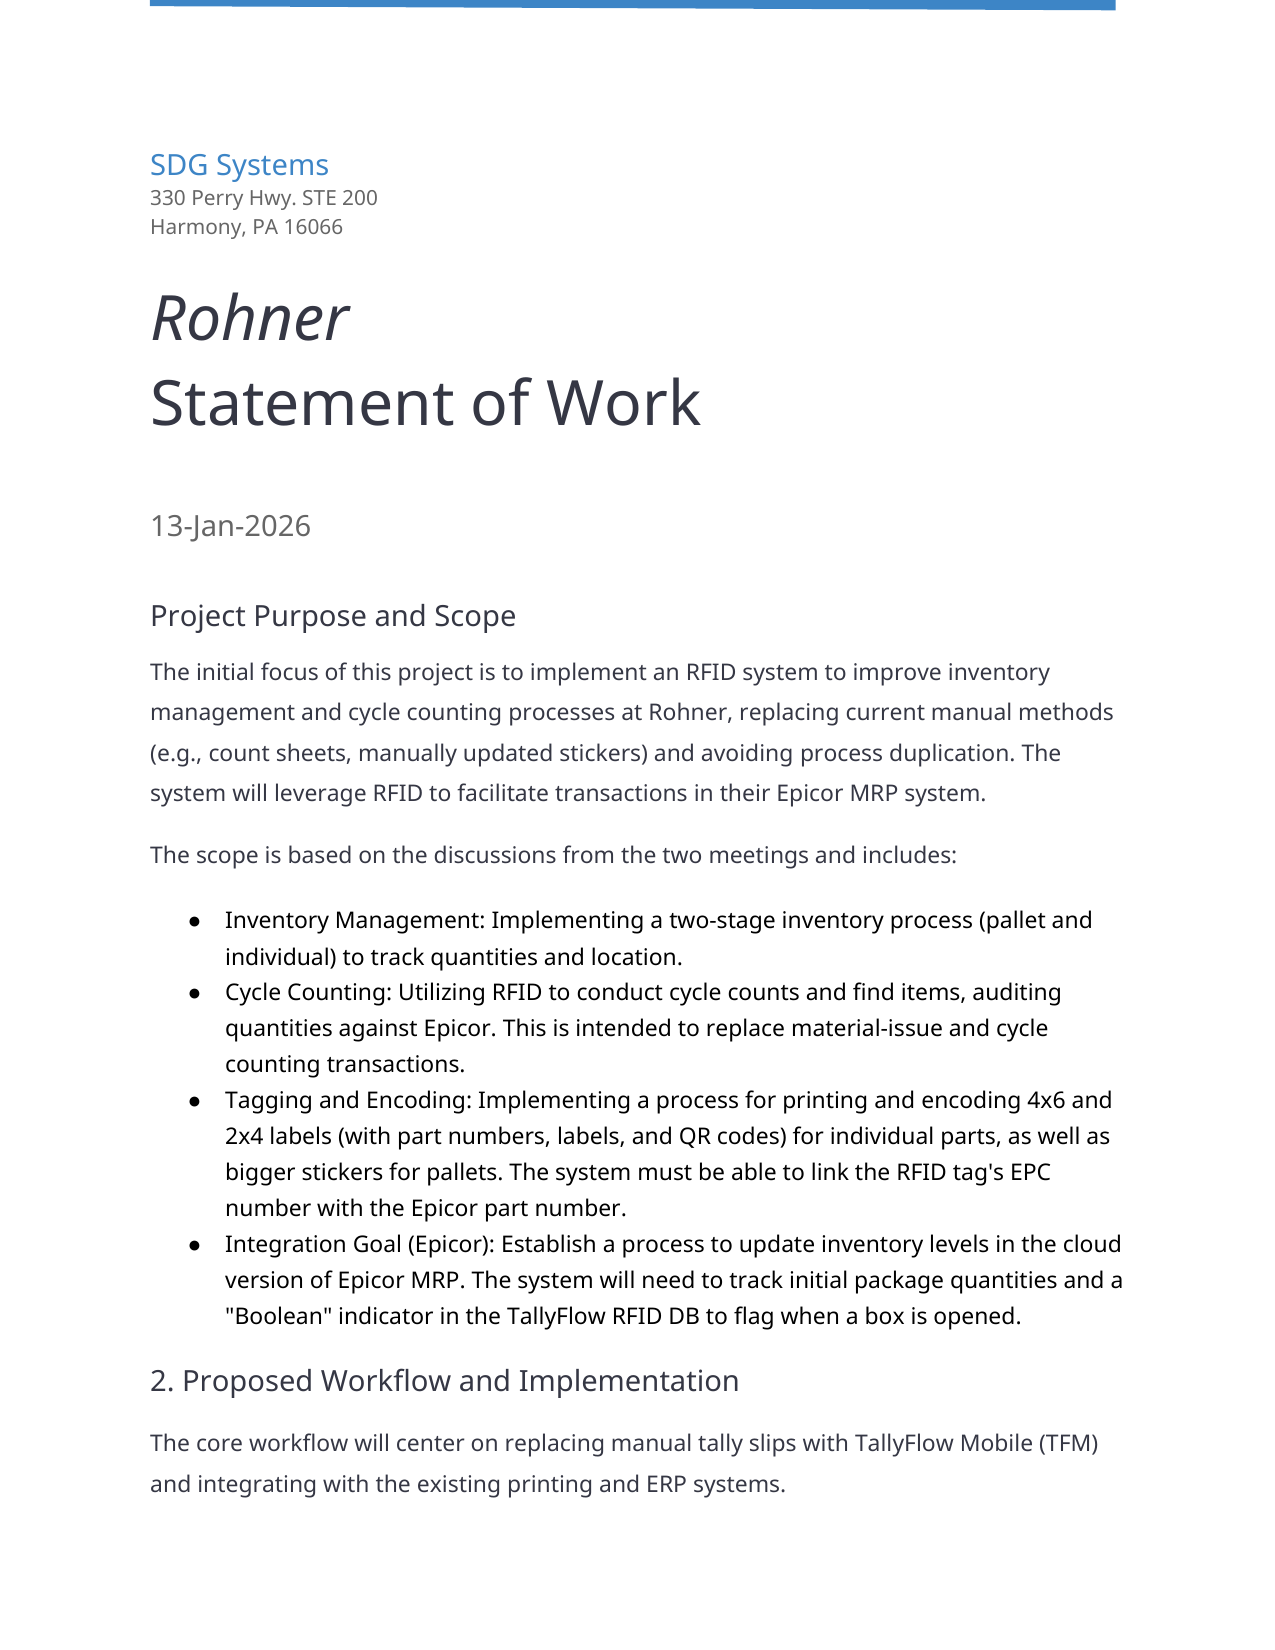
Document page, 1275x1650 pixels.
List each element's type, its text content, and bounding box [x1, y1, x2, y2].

text The core workflow will center on replacing manual tally slips with TallyFlow Mobile (TFM) and integrating with the existing printing and ERP systems. [150, 1427, 1125, 1499]
list Tagging and Encoding: Implementing a process for printing and encoding 4x6 and 2x4 labels (with part numbers, labels, and QR codes) for individual parts, as well as bigger stickers for pallets. The system must be able to link the RFID tag's EPC number with the Epicor part number. [187, 1084, 1125, 1223]
list Integration Goal (Epicor): Establish a process to update inventory levels in the cloud version of Epicor MRP. The system will need to track initial package quantities and a "Boolean" indicator in the TallyFlow RFID DB to flag when a box is opened. [187, 1228, 1125, 1331]
list Cycle Counting: Utilizing RFID to conduct cycle counts and find items, auditing quantities against Epicor. This is intended to replace material-issue and cycle counting transactions. [187, 976, 1125, 1079]
text Harmony, PA 16066 [150, 212, 1125, 240]
text The initial focus of this project is to implement an RFID system to improve inventory management and cycle counting processes at Rohner, replacing current manual methods (e.g., count sheets, manually updated stickers) and avoiding process duplication. The system will leverage RFID to facilitate transactions in their Epicor MRP system. [150, 656, 1125, 809]
title Rohner Statement of Work [150, 274, 1125, 444]
text SDG Systems [150, 144, 1125, 183]
subtitle Project Purpose and Scope [150, 595, 1125, 635]
text 330 Perry Hwy. STE 200 [150, 183, 1125, 212]
subtitle 13-Jan-2026 [150, 505, 1125, 545]
list Inventory Management: Implementing a two-stage inventory process (pallet and individual) to track quantities and location. [187, 904, 1125, 972]
subtitle 2. Proposed Workflow and Implementation [150, 1361, 1125, 1400]
text The scope is based on the discussions from the two meetings and includes: [150, 839, 1125, 870]
